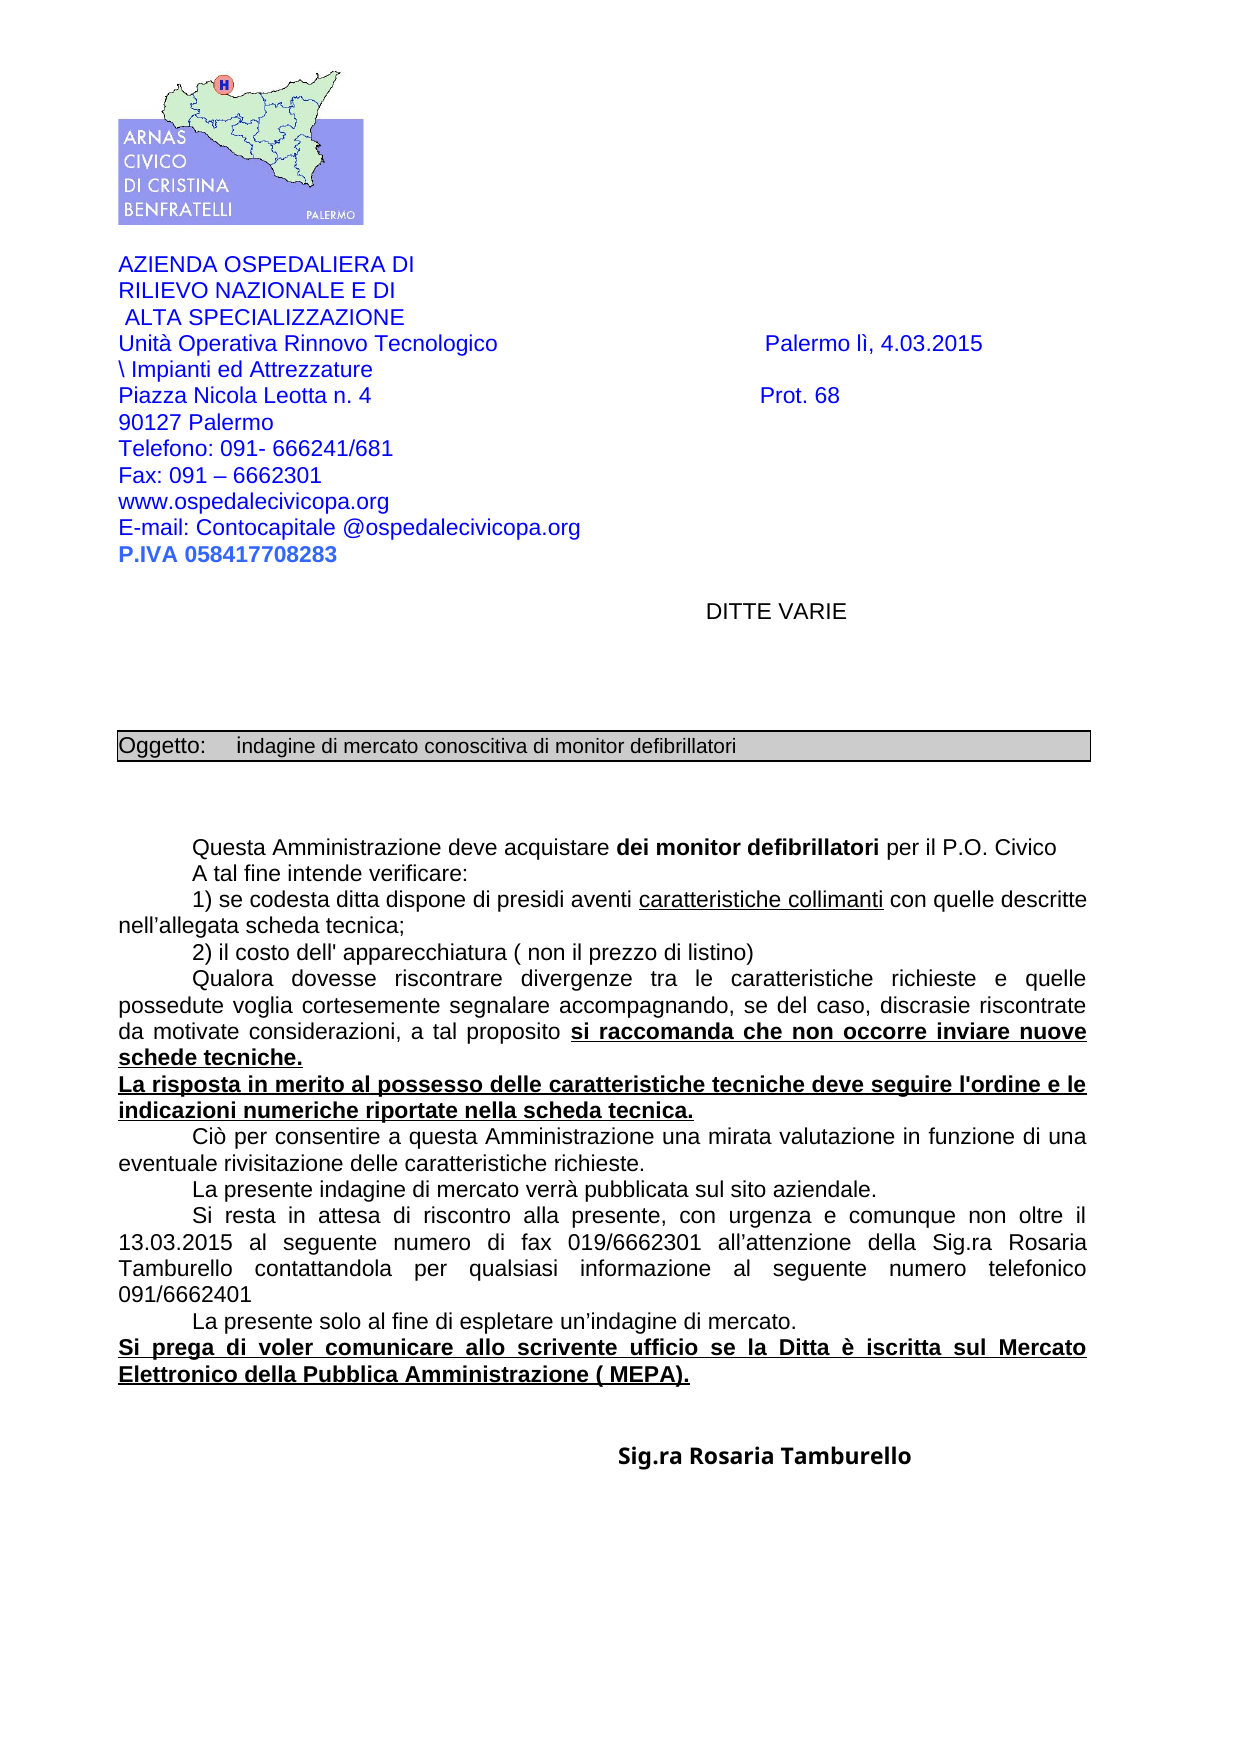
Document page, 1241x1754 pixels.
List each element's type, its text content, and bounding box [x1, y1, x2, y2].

text Sig.ra Rosaria Tamburello [118, 1439, 1087, 1471]
text Telefono: 091- 666241/681 [118, 435, 1087, 462]
text Unità Operativa Rinnovo Tecnologico Palermo lì, 4.03.2015 [118, 330, 1087, 356]
text Fax: 091 – 6662301 [118, 462, 1087, 488]
text \ Impianti ed Attrezzature [118, 356, 1087, 382]
text Ciò per consentire a questa Amministrazione una mirata valutazione in funzione di una eventuale rivisitazione delle caratteristiche richieste. [118, 1123, 1087, 1176]
text Piazza Nicola Leotta n. 4 Prot. 68 [118, 382, 1087, 409]
text Qualora dovesse riscontrare divergenze tra le caratteristiche richieste e quelle possedute voglia cortesemente segnalare accompagnando, se del caso, discrasie riscontrate da motivate considerazioni, a tal proposito si raccomanda che non occorre inviare nuove schede tecniche. [118, 965, 1087, 1071]
text ALTA SPECIALIZZAZIONE [118, 303, 1087, 330]
text E-mail: Contocapitale @ospedalecivicopa.org [118, 514, 1087, 541]
text www.ospedalecivicopa.org [118, 488, 1087, 514]
text 2) il costo dell' apparecchiatura ( non il prezzo di listino) [118, 939, 1087, 965]
subtitle Questa Amministrazione deve acquistare dei monitor defibrillatori per il P.O. Civico [118, 833, 1087, 860]
text 90127 Palermo [118, 409, 1087, 435]
text Si resta in attesa di riscontro alla presente, con urgenza e comunque non oltre il 13.03.2015 al seguente numero di fax 019/6662301 all’attenzione della Sig.ra Rosaria Tamburello contattandola per qualsiasi informazione al seguente numero telefonico 091/6662401 [118, 1202, 1087, 1308]
picture [118, 71, 364, 225]
text P.IVA 058417708283 [118, 541, 1087, 567]
text A tal fine intende verificare: [118, 860, 1087, 886]
text AZIENDA OSPEDALIERA DI [118, 251, 1087, 277]
text RILIEVO NAZIONALE E DI [118, 277, 1087, 303]
text La risposta in merito al possesso delle caratteristiche tecniche deve seguire l'ordine e le [118, 1071, 1087, 1093]
text Elettronico della Pubblica Amministrazione ( MEPA). [118, 1358, 1087, 1387]
text La presente solo al fine di espletare un’indagine di mercato. [118, 1308, 1087, 1334]
text Oggetto: indagine di mercato conoscitiva di monitor defibrillatori [118, 732, 1090, 760]
text DITTE VARIE [118, 598, 1087, 624]
text indicazioni numeriche riportate nella scheda tecnica. [118, 1095, 1087, 1123]
text 1) se codesta ditta dispone di presidi aventi caratteristiche collimanti con quelle descritte nell’allegata scheda tecnica; [118, 886, 1087, 939]
text Si prega di voler comunicare allo scrivente ufficio se la Ditta è iscritta sul Mercato [118, 1334, 1087, 1357]
text La presente indagine di mercato verrà pubblicata sul sito aziendale. [118, 1176, 1087, 1202]
